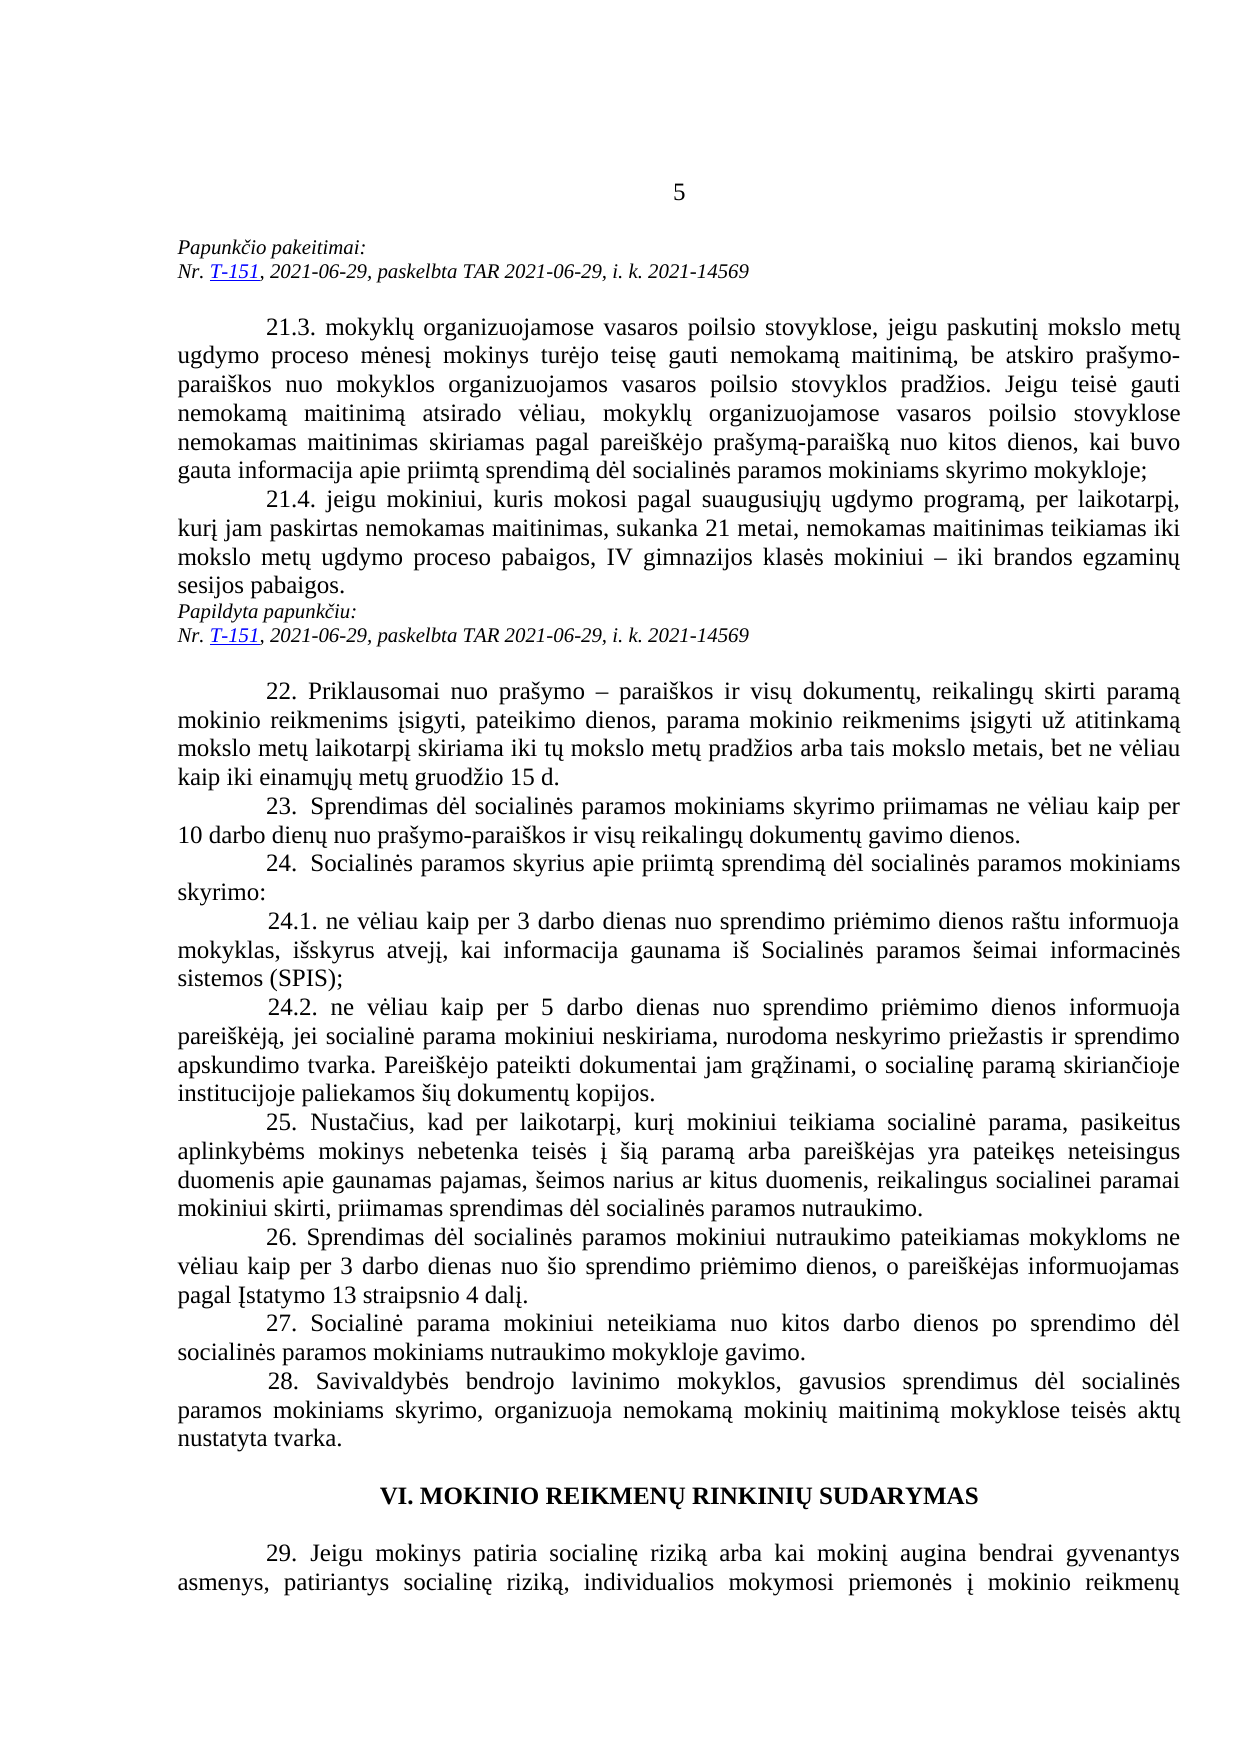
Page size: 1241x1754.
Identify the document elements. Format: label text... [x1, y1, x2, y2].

text 29. Jeigu mokinys patiria socialinę riziką arba kai mokinį augina bendrai gyvenantys asmenys, patiriantys socialinę riziką, individualios mokymosi priemonės į mokinio reikmenų [177, 1538, 1181, 1596]
text 24.1. ne vėliau kaip per 3 darbo dienas nuo sprendimo priėmimo dienos raštu informuoja mokyklas, išskyrus atvejį, kai informacija gaunama iš Socialinės paramos šeimai informacinės sistemos (SPIS); [177, 906, 1181, 992]
text 26. Sprendimas dėl socialinės paramos mokiniui nutraukimo pateikiamas mokykloms ne vėliau kaip per 3 darbo dienas nuo šio sprendimo priėmimo dienos, o pareiškėjas informuojamas pagal Įstatymo 13 straipsnio 4 dalį. [177, 1222, 1181, 1308]
text Nr. T-151, 2021-06-29, paskelbta TAR 2021-06-29, i. k. 2021-14569 [177, 259, 1181, 283]
text Nr. T-151, 2021-06-29, paskelbta TAR 2021-06-29, i. k. 2021-14569 [177, 623, 1181, 647]
text Papildyta papunkčiu: [177, 599, 1181, 623]
text 22. Priklausomai nuo prašymo – paraiškos ir visų dokumentų, reikalingų skirti paramą mokinio reikmenims įsigyti, pateikimo dienos, parama mokinio reikmenims įsigyti už atitinkamą mokslo metų laikotarpį skiriama iki tų mokslo metų pradžios arba tais mokslo metais, bet ne vėliau kaip iki einamųjų metų gruodžio 15 d. [177, 676, 1181, 791]
text 27. Socialinė parama mokiniui neteikiama nuo kitos darbo dienos po sprendimo dėl socialinės paramos mokiniams nutraukimo mokykloje gavimo. [177, 1308, 1181, 1366]
text 23. Sprendimas dėl socialinės paramos mokiniams skyrimo priimamas ne vėliau kaip per 10 darbo dienų nuo prašymo-paraiškos ir visų reikalingų dokumentų gavimo dienos. [177, 791, 1181, 848]
text VI. MOKINIO REIKMENŲ RINKINIŲ SUDARYMAS [177, 1481, 1181, 1510]
text 21.4. jeigu mokiniui, kuris mokosi pagal suaugusiųjų ugdymo programą, per laikotarpį, kurį jam paskirtas nemokamas maitinimas, sukanka 21 metai, nemokamas maitinimas teikiamas iki mokslo metų ugdymo proceso pabaigos, IV gimnazijos klasės mokiniui – iki brandos egzaminų sesijos pabaigos. [177, 484, 1181, 599]
text 21.3. mokyklų organizuojamose vasaros poilsio stovyklose, jeigu paskutinį mokslo metų ugdymo proceso mėnesį mokinys turėjo teisę gauti nemokamą maitinimą, be atskiro prašymo-paraiškos nuo mokyklos organizuojamos vasaros poilsio stovyklos pradžios. Jeigu teisė gauti nemokamą maitinimą atsirado vėliau, mokyklų organizuojamose vasaros poilsio stovyklose nemokamas maitinimas skiriamas pagal pareiškėjo prašymą-paraišką nuo kitos dienos, kai buvo gauta informacija apie priimtą sprendimą dėl socialinės paramos mokiniams skyrimo mokykloje; [177, 312, 1181, 484]
text 25. Nustačius, kad per laikotarpį, kurį mokiniui teikiama socialinė parama, pasikeitus aplinkybėms mokinys nebetenka teisės į šią paramą arba pareiškėjas yra pateikęs neteisingus duomenis apie gaunamas pajamas, šeimos narius ar kitus duomenis, reikalingus socialinei paramai mokiniui skirti, priimamas sprendimas dėl socialinės paramos nutraukimo. [177, 1107, 1181, 1222]
text 24.2. ne vėliau kaip per 5 darbo dienas nuo sprendimo priėmimo dienos informuoja pareiškėją, jei socialinė parama mokiniui neskiriama, nurodoma neskyrimo priežastis ir sprendimo apskundimo tvarka. Pareiškėjo pateikti dokumentai jam grąžinami, o socialinę paramą skiriančioje institucijoje paliekamos šių dokumentų kopijos. [177, 992, 1181, 1107]
text 28. Savivaldybės bendrojo lavinimo mokyklos, gavusios sprendimus dėl socialinės paramos mokiniams skyrimo, organizuoja nemokamą mokinių maitinimą mokyklose teisės aktų nustatyta tvarka. [177, 1366, 1181, 1452]
text Papunkčio pakeitimai: [177, 235, 1181, 259]
text 24. Socialinės paramos skyrius apie priimtą sprendimą dėl socialinės paramos mokiniams skyrimo: [177, 848, 1181, 906]
